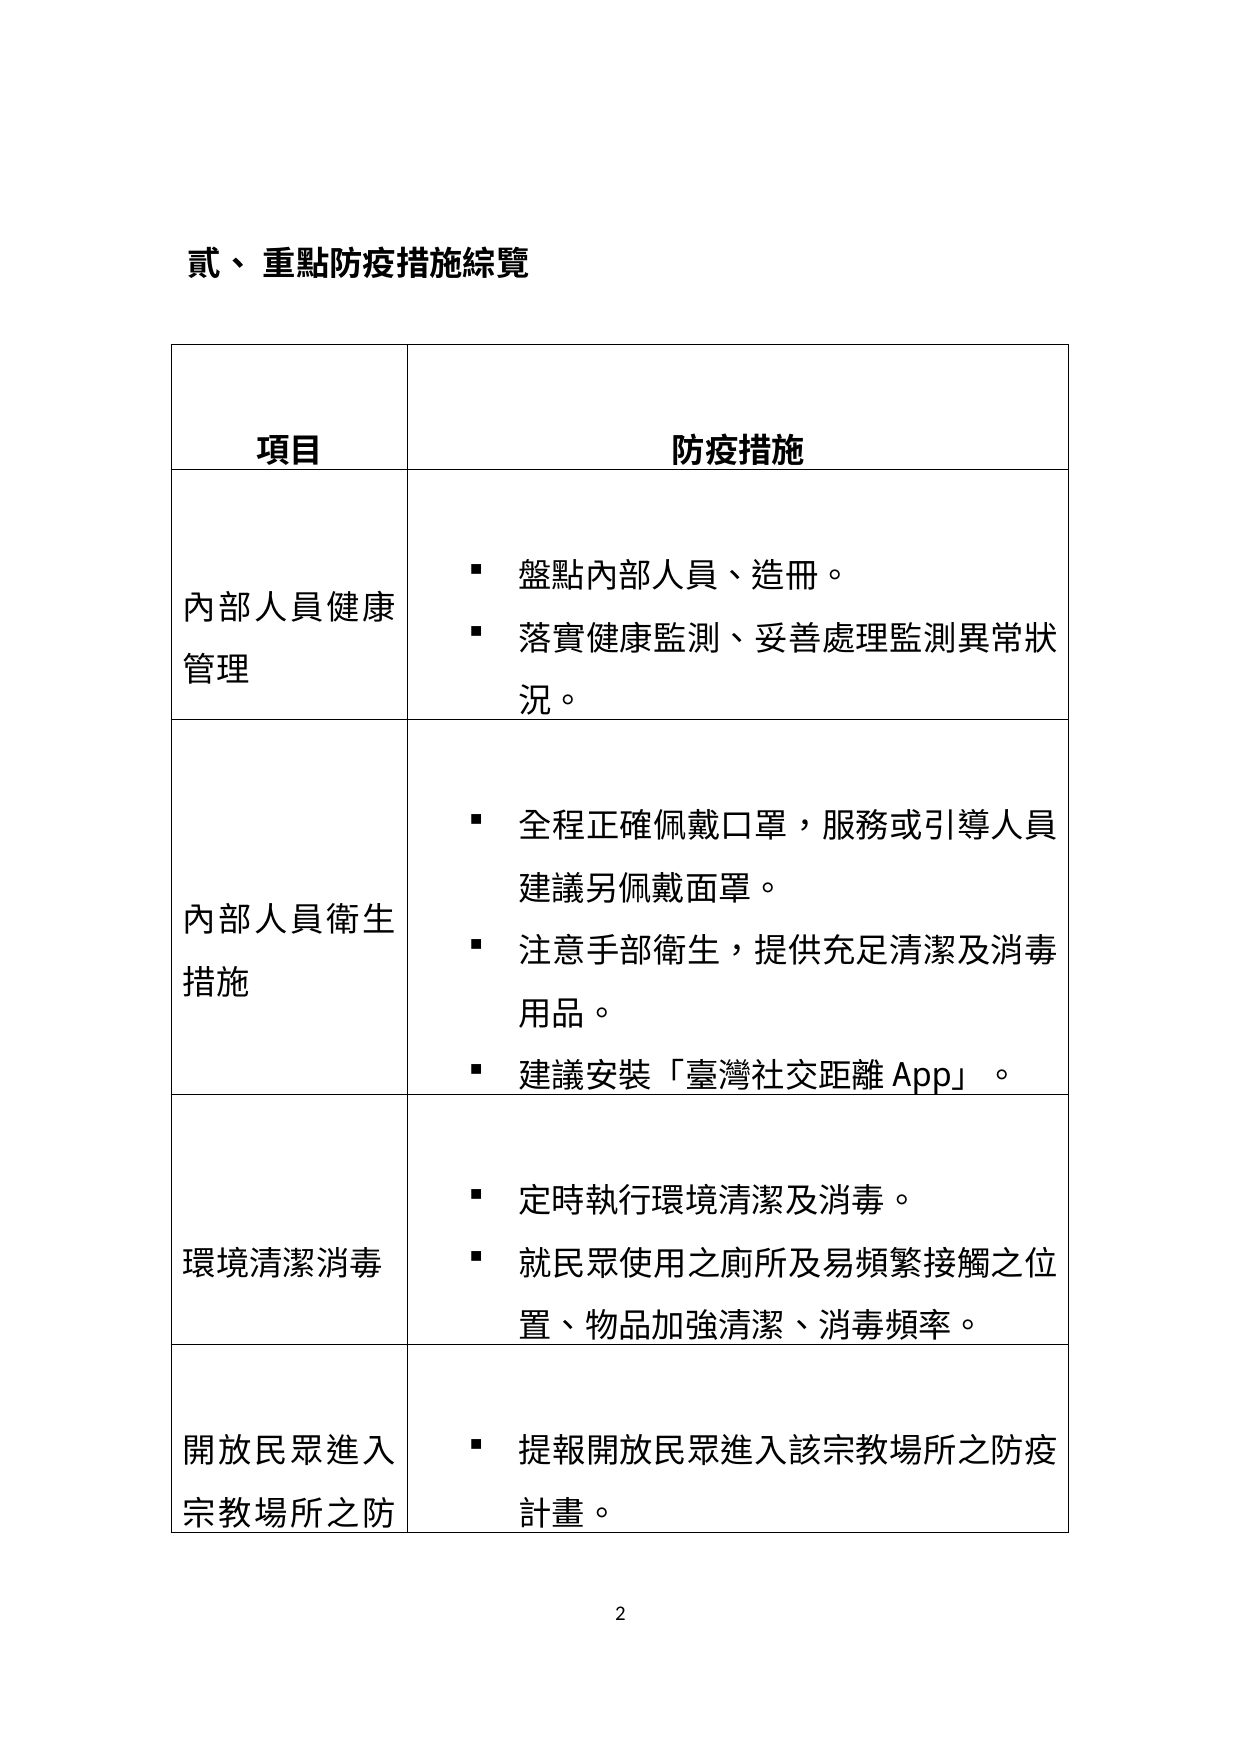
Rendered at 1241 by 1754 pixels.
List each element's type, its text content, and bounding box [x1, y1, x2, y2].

list 重點防疫措施綜覽 [187, 219, 1053, 282]
table_header 防疫措施 [408, 345, 1068, 469]
table_cell 全程正確佩戴口罩，服務或引導人員建議另佩戴面罩。 注意手部衛生，提供充足清潔及消毒用品。 建議安裝「臺灣社交距離App」。 [408, 720, 1068, 1094]
table_header 項目 [172, 345, 407, 469]
table_cell 內部人員衛生措施 [172, 720, 407, 1094]
table_cell 定時執行環境清潔及消毒。 就民眾使用之廁所及易頻繁接觸之位置、物品加強清潔、消毒頻率。 [408, 1095, 1068, 1344]
table_cell 開放民眾進入宗教場所之防 [172, 1345, 407, 1532]
table_cell 環境清潔消毒 [172, 1095, 407, 1344]
table_cell 盤點內部人員、造冊。 落實健康監測、妥善處理監測異常狀況。 [408, 470, 1068, 719]
table_cell 提報開放民眾進入該宗教場所之防疫計畫。 實聯制之作法。 量體溫，噴酒精或提供洗手設備。 妥善規劃民眾進出動線，並管制人流。 全程佩戴口罩，禁止飲食。 依場所型態及可活動面積決定可容留人數。 [408, 1345, 1068, 1532]
table_cell 內部人員健康管理 [172, 470, 407, 719]
